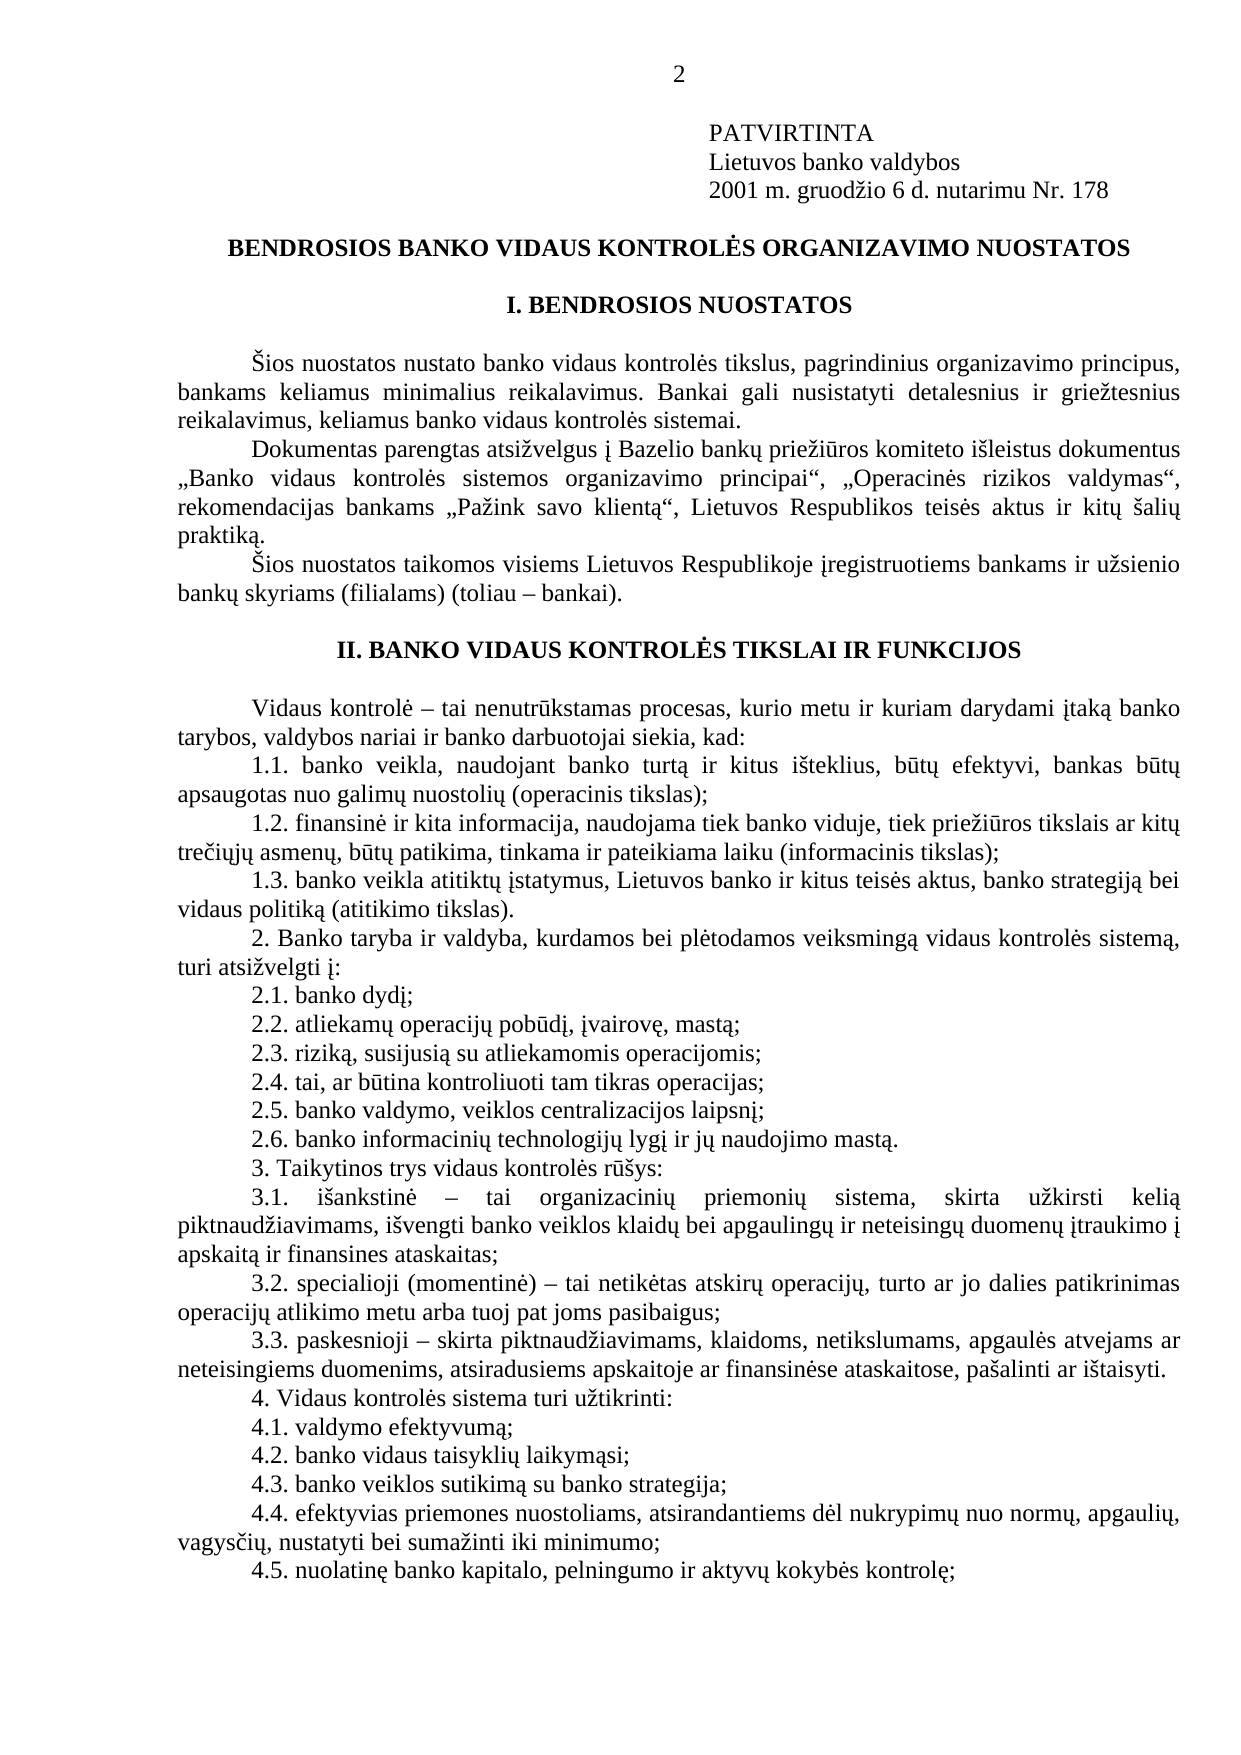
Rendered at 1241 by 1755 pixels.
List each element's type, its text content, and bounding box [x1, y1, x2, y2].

text 4.5. nuolatinę banko kapitalo, pelningumo ir aktyvų kokybės kontrolę; [177, 1556, 1181, 1584]
text 2001 m. gruodžio 6 d. nutarimu Nr. 178 [177, 176, 1181, 204]
text 3.3. paskesnioji – skirta piktnaudžiavimams, klaidoms, netikslumams, apgaulės atvejams ar neteisingiems duomenims, atsiradusiems apskaitoje ar finansinėse ataskaitose, pašalinti ar ištaisyti. [177, 1326, 1181, 1383]
text Šios nuostatos taikomos visiems Lietuvos Respublikoje įregistruotiems bankams ir užsienio bankų skyriams (filialams) (toliau – bankai). [177, 549, 1181, 607]
text 1.3. banko veikla atitiktų įstatymus, Lietuvos banko ir kitus teisės aktus, banko strategiją bei vidaus politiką (atitikimo tikslas). [177, 866, 1181, 923]
text 3.2. specialioji (momentinė) – tai netikėtas atskirų operacijų, turto ar jo dalies patikrinimas operacijų atlikimo metu arba tuoj pat joms pasibaigus; [177, 1268, 1181, 1326]
text 4.3. banko veiklos sutikimą su banko strategija; [177, 1469, 1181, 1498]
text 2.6. banko informacinių technologijų lygį ir jų naudojimo mastą. [177, 1124, 1181, 1153]
text Šios nuostatos nustato banko vidaus kontrolės tikslus, pagrindinius organizavimo principus, bankams keliamus minimalius reikalavimus. Bankai gali nusistatyti detalesnius ir griežtesnius reikalavimus, keliamus banko vidaus kontrolės sistemai. [177, 348, 1181, 434]
text 2. Banko taryba ir valdyba, kurdamos bei plėtodamos veiksmingą vidaus kontrolės sistemą, turi atsižvelgti į: [177, 923, 1181, 981]
text 1.1. banko veikla, naudojant banko turtą ir kitus išteklius, būtų efektyvi, bankas būtų apsaugotas nuo galimų nuostolių (operacinis tikslas); [177, 751, 1181, 808]
text 3.1. išankstinė – tai organizacinių priemonių sistema, skirta užkirsti kelią piktnaudžiavimams, išvengti banko veiklos klaidų bei apgaulingų ir neteisingų duomenų įtraukimo į apskaitą ir finansines ataskaitas; [177, 1182, 1181, 1268]
text 3. Taikytinos trys vidaus kontrolės rūšys: [177, 1153, 1181, 1182]
text 2.4. tai, ar būtina kontroliuoti tam tikras operacijas; [177, 1067, 1181, 1096]
text 4. Vidaus kontrolės sistema turi užtikrinti: [177, 1383, 1181, 1412]
text 4.2. banko vidaus taisyklių laikymąsi; [177, 1441, 1181, 1469]
text I. BENDROSIOS NUOSTATOS [177, 291, 1181, 319]
text 2.1. banko dydį; [177, 981, 1181, 1009]
text 4.1. valdymo efektyvumą; [177, 1412, 1181, 1441]
text 2.3. riziką, susijusią su atliekamomis operacijomis; [177, 1038, 1181, 1067]
text BENDROSIOS BANKO VIDAUS KONTROLĖS ORGANIZAVIMO NUOSTATOS [177, 233, 1181, 262]
text 1.2. finansinė ir kita informacija, naudojama tiek banko viduje, tiek priežiūros tikslais ar kitų trečiųjų asmenų, būtų patikima, tinkama ir pateikiama laiku (informacinis tikslas); [177, 808, 1181, 866]
text Patvirtinta [177, 118, 1181, 147]
text Dokumentas parengtas atsižvelgus į Bazelio bankų priežiūros komiteto išleistus dokumentus „Banko vidaus kontrolės sistemos organizavimo principai“, „Operacinės rizikos valdymas“, rekomendacijas bankams „Pažink savo klientą“, Lietuvos Respublikos teisės aktus ir kitų šalių praktiką. [177, 434, 1181, 549]
text II. BANKO VIDAUS KONTROLĖS TIKSLAI IR FUNKCIJOS [177, 636, 1181, 664]
text 2.5. banko valdymo, veiklos centralizacijos laipsnį; [177, 1096, 1181, 1124]
text Lietuvos banko valdybos [177, 147, 1181, 176]
text 4.4. efektyvias priemones nuostoliams, atsirandantiems dėl nukrypimų nuo normų, apgaulių, vagysčių, nustatyti bei sumažinti iki minimumo; [177, 1498, 1181, 1556]
text 2.2. atliekamų operacijų pobūdį, įvairovę, mastą; [177, 1009, 1181, 1038]
text Vidaus kontrolė – tai nenutrūkstamas procesas, kurio metu ir kuriam darydami įtaką banko tarybos, valdybos nariai ir banko darbuotojai siekia, kad: [177, 693, 1181, 751]
